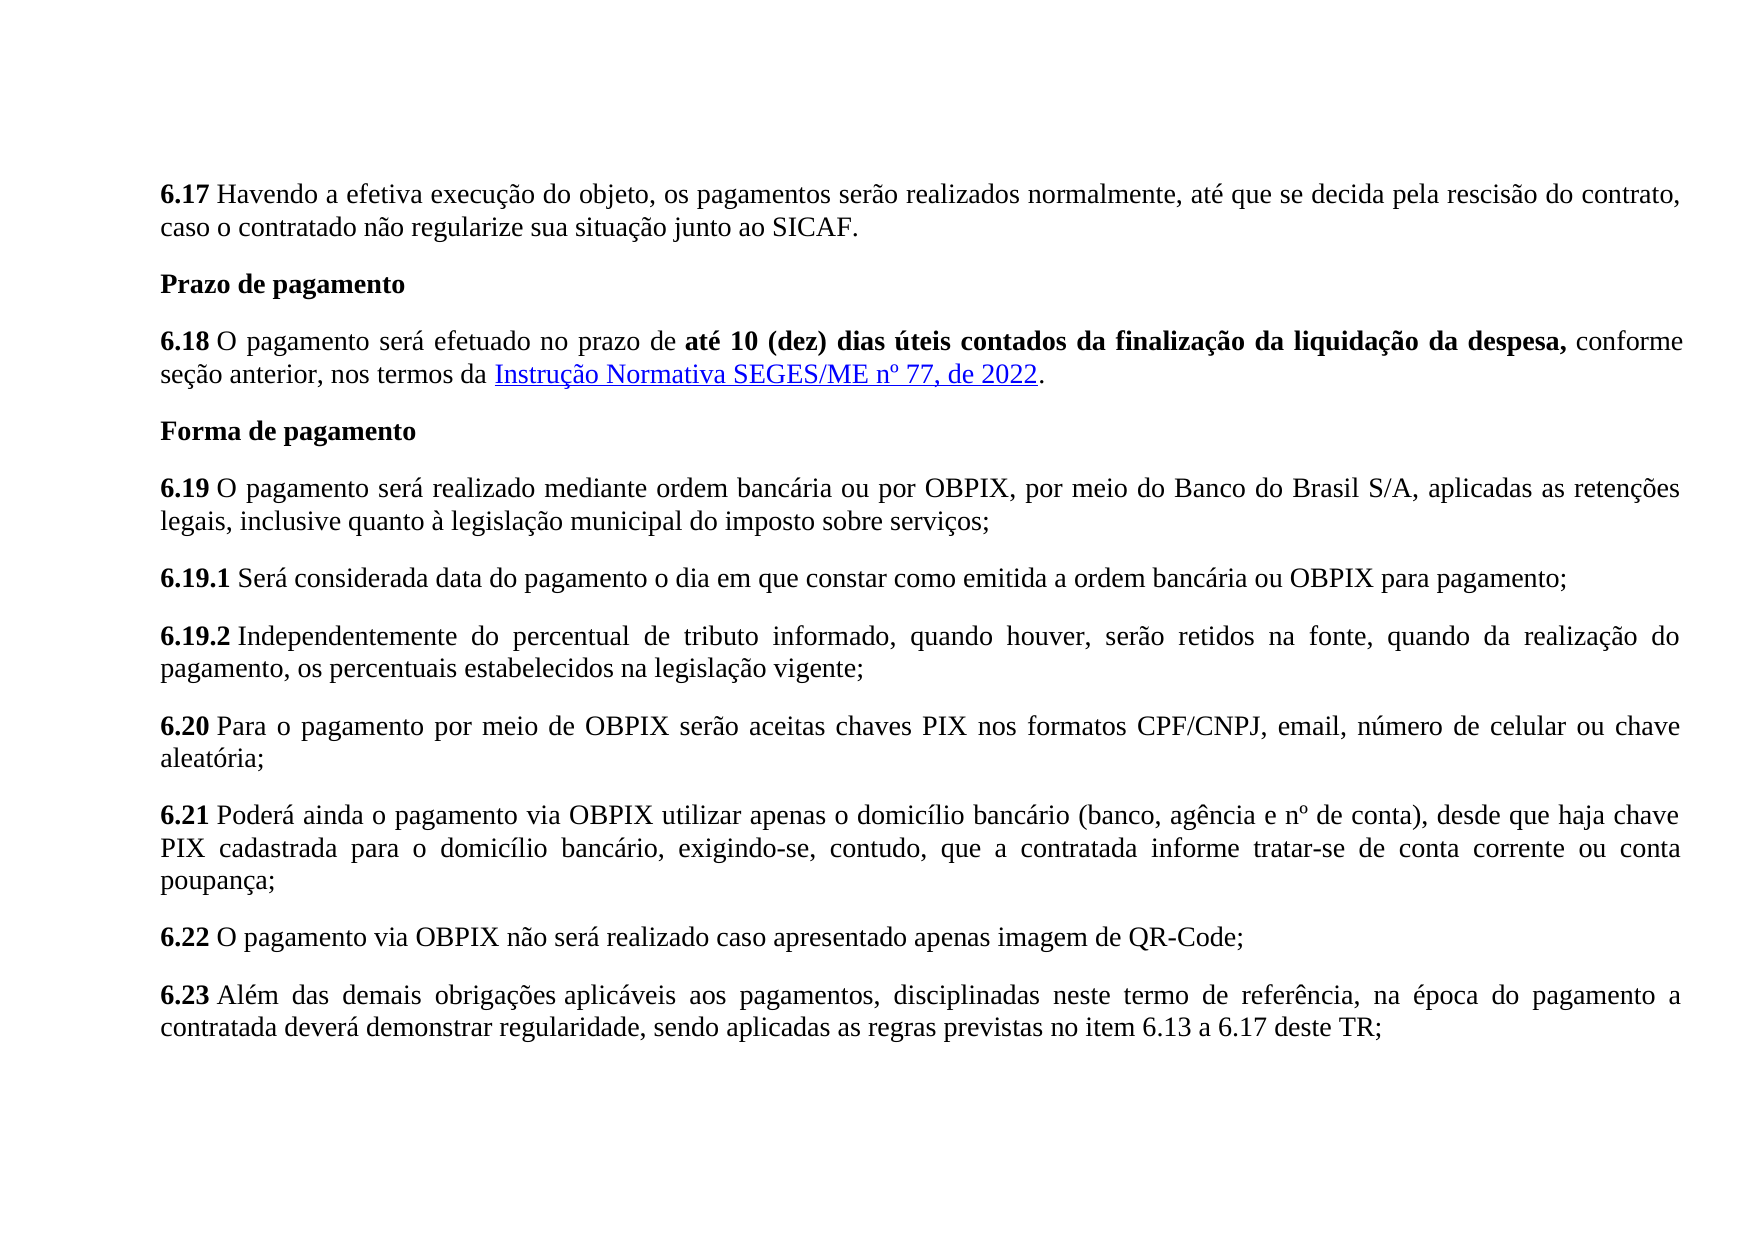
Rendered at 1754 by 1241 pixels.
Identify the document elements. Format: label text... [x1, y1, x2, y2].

text 6.23 Além das demais obrigações aplicáveis aos pagamentos, disciplinadas neste termo de referência, na época do pagamento a contratada deverá demonstrar regularidade, sendo aplicadas as regras previstas no item 6.13 a 6.17 deste TR; [160, 978, 1683, 1043]
text Prazo de pagamento [160, 267, 1683, 299]
text 6.18 O pagamento será efetuado no prazo de até 10 (dez) dias úteis contados da finalização da liquidação da despesa, conforme seção anterior, nos termos da Instrução Normativa SEGES/ME nº 77, de 2022. [160, 324, 1683, 389]
text 6.17 Havendo a efetiva execução do objeto, os pagamentos serão realizados normalmente, até que se decida pela rescisão do contrato, caso o contratado não regularize sua situação junto ao SICAF. [160, 177, 1683, 242]
text 6.19 O pagamento será realizado mediante ordem bancária ou por OBPIX, por meio do Banco do Brasil S/A, aplicadas as retenções legais, inclusive quanto à legislação municipal do imposto sobre serviços; [160, 472, 1683, 536]
text 6.19.2 Independentemente do percentual de tributo informado, quando houver, serão retidos na fonte, quando da realização do pagamento, os percentuais estabelecidos na legislação vigente; [160, 619, 1683, 683]
text 6.22 O pagamento via OBPIX não será realizado caso apresentado apenas imagem de QR-Code; [160, 921, 1683, 953]
text 6.21 Poderá ainda o pagamento via OBPIX utilizar apenas o domicílio bancário (banco, agência e nº de conta), desde que haja chave PIX cadastrada para o domicílio bancário, exigindo-se, contudo, que a contratada informe tratar-se de conta corrente ou conta poupança; [160, 798, 1683, 896]
text 6.19.1 Será considerada data do pagamento o dia em que constar como emitida a ordem bancária ou OBPIX para pagamento; [160, 561, 1683, 594]
text 6.20 Para o pagamento por meio de OBPIX serão aceitas chaves PIX nos formatos CPF/CNPJ, email, número de celular ou chave aleatória; [160, 708, 1683, 773]
text Forma de pagamento [160, 414, 1683, 447]
